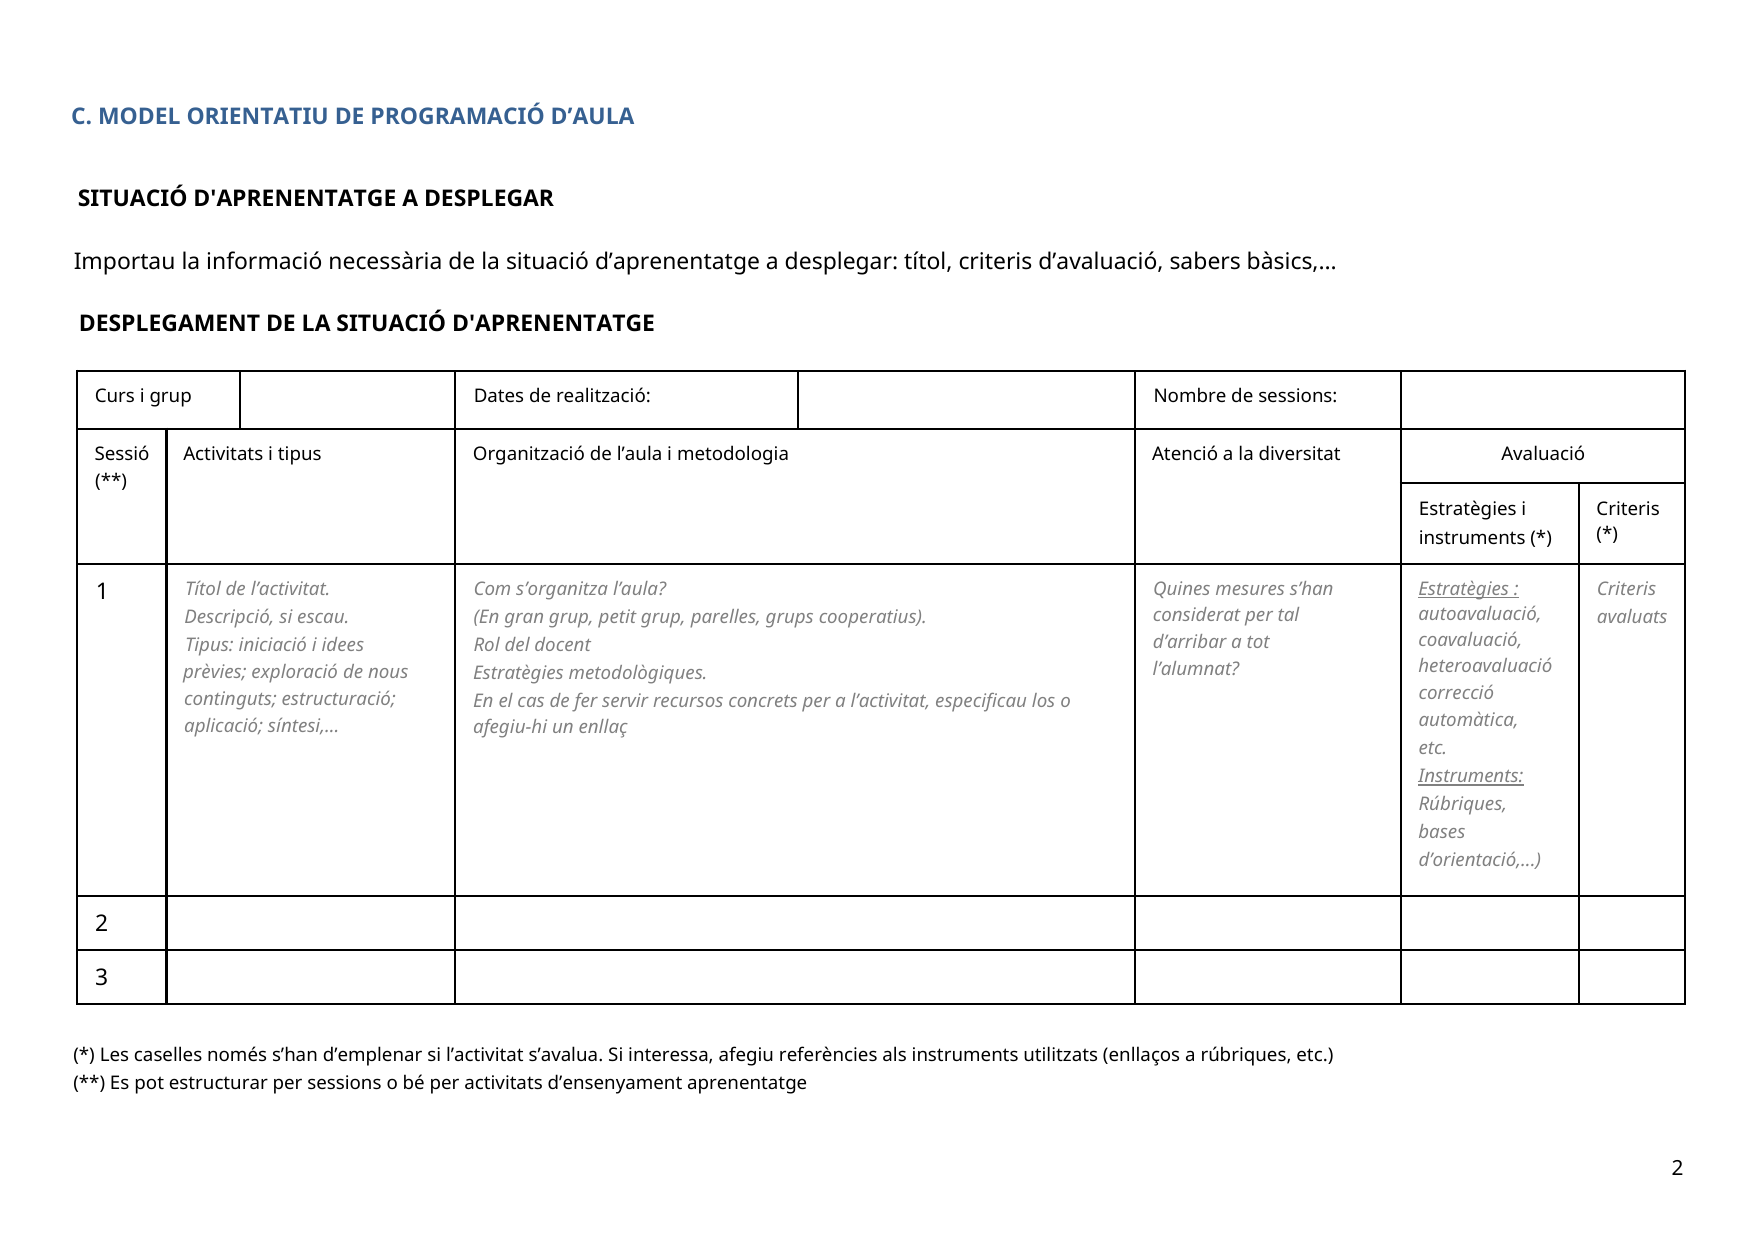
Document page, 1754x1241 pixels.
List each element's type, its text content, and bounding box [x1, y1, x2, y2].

table_cell 1 [78, 565, 165, 894]
text DESPLEGAMENT DE LA SITUACIÓ D'APRENENTATGE [79, 307, 1683, 338]
text (*) Les caselles només s’han d’emplenar si l’activitat s’avalua. Si interessa, afegiu referències als instruments utilitzats (enllaços a rúbriques, etc.) [73, 1041, 1411, 1066]
table_cell [1580, 897, 1684, 949]
table_cell [456, 897, 1134, 949]
table_header [799, 372, 1134, 427]
table_cell Activitats i tipus [168, 430, 454, 563]
table_cell [1402, 951, 1578, 1003]
table_cell 3 [78, 951, 165, 1003]
table_cell Estratègies i instruments (*) [1402, 484, 1578, 563]
table_header [1402, 372, 1684, 427]
table_cell Organització de l’aula i metodologia [456, 430, 1134, 563]
table_header [241, 372, 454, 427]
table_cell Atenció a la diversitat [1136, 430, 1400, 563]
table_cell [1580, 951, 1684, 1003]
text Importau la informació necessària de la situació d’aprenentatge a desplegar: títol, criteris d’avaluació, sabers bàsics,… [73, 244, 1683, 276]
table_cell [456, 951, 1134, 1003]
table_cell [1402, 897, 1578, 949]
table_cell [1136, 897, 1400, 949]
table_cell Estratègies : autoavaluació, coavaluació, heteroavaluació correcció automàtica, etc. Instruments: Rúbriques, bases d’orientació,...) [1402, 565, 1578, 894]
table_cell 2 [78, 897, 165, 949]
table_cell [168, 951, 454, 1003]
table_cell Sessió (**) [78, 430, 165, 563]
table_cell Criteris avaluats [1580, 565, 1684, 894]
table_header Curs i grup [78, 372, 239, 427]
table_cell Com s’organitza l’aula? (En gran grup, petit grup, parelles, grups cooperatius). Rol del docent Estratègies metodològiques. En el cas de fer servir recursos concrets per a l’activitat, especificau los o afegiu-hi un enllaç [456, 565, 1134, 894]
text C. MODEL ORIENTATIU DE PROGRAMACIÓ D’AULA [71, 100, 1683, 132]
table_cell Avaluació [1402, 430, 1684, 482]
table_header Nombre de sessions: [1136, 372, 1400, 427]
table_cell Títol de l’activitat. Descripció, si escau. Tipus: iniciació i idees prèvies; exploració de nous continguts; estructuració; aplicació; síntesi,... [168, 565, 454, 894]
text SITUACIÓ D'APRENENTATGE A DESPLEGAR [78, 182, 1683, 213]
table_cell [1136, 951, 1400, 1003]
table_cell Quines mesures s’han considerat per tal d’arribar a tot l’alumnat? [1136, 565, 1400, 894]
table_cell [168, 897, 454, 949]
text (**) Es pot estructurar per sessions o bé per activitats d’ensenyament aprenentatge [73, 1070, 1411, 1095]
table_cell Criteris (*) [1580, 484, 1684, 563]
table_header Dates de realització: [456, 372, 797, 427]
